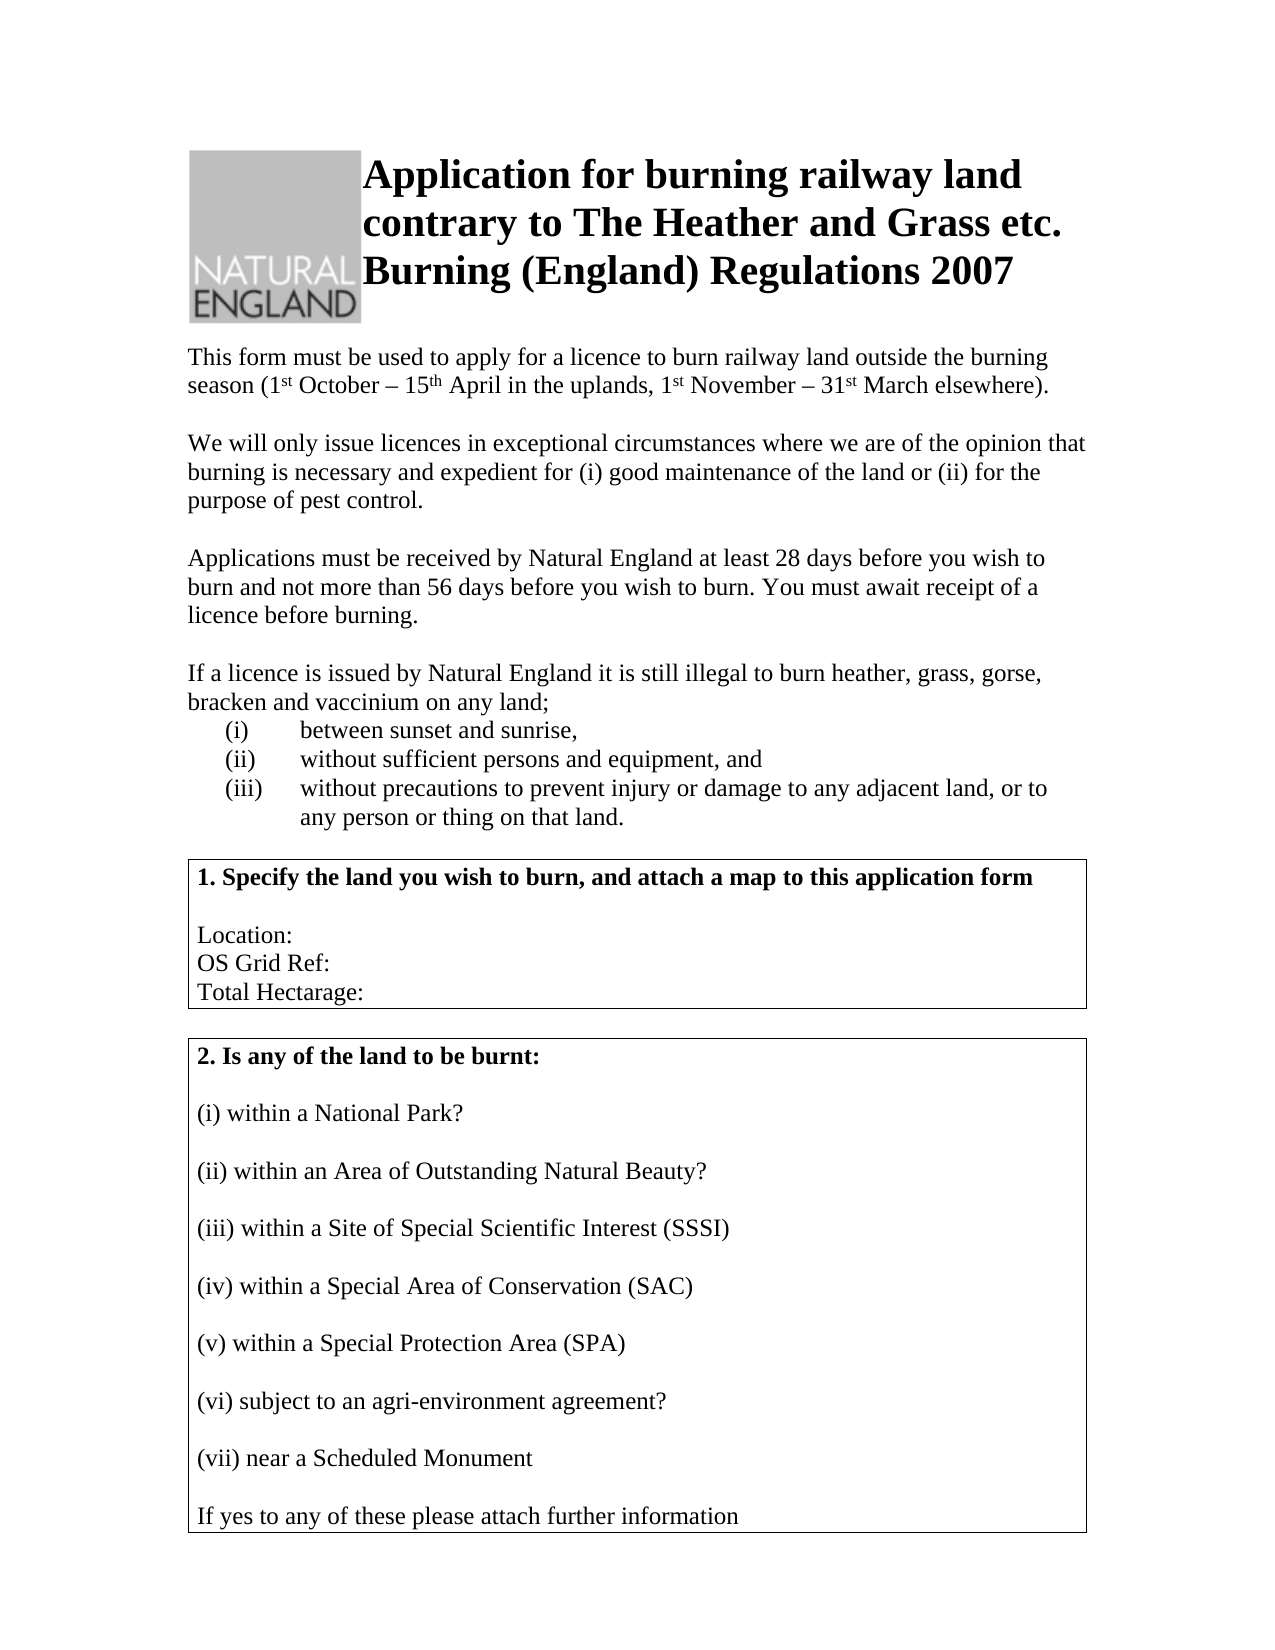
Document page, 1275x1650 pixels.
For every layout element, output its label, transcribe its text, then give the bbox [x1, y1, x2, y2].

text (i) within a National Park? [189, 1095, 1086, 1127]
text We will only issue licences in exceptional circumstances where we are of the opinion that burning is necessary and expedient for (i) good maintenance of the land or (ii) for the purpose of pest control. [187, 428, 1087, 514]
text OS Grid Ref: [189, 945, 1086, 974]
text (vi) subject to an agri-environment agreement? [189, 1383, 1086, 1415]
text If yes to any of these please attach further information [189, 1498, 1086, 1532]
list between sunset and sunrise, [225, 715, 1087, 744]
text 1. Specify the land you wish to burn, and attach a map to this application form [189, 860, 1086, 891]
list without precautions to prevent injury or damage to any adjacent land, or to any person or thing on that land. [225, 773, 1087, 830]
text 2. Is any of the land to be burnt: [189, 1039, 1086, 1070]
text This form must be used to apply for a licence to burn railway land outside the burning season (1st October – 15th April in the uplands, 1st November – 31st March elsewhere). [187, 342, 1087, 399]
text Applications must be received by Natural England at least 28 days before you wish to burn and not more than 56 days before you wish to burn. You must await receipt of a licence before burning. [187, 543, 1087, 629]
text (ii) within an Area of Outstanding Natural Beauty? [189, 1153, 1086, 1185]
list without sufficient persons and equipment, and [225, 744, 1087, 773]
text If a licence is issued by Natural England it is still illegal to burn heather, grass, gorse, bracken and vaccinium on any land; [187, 658, 1087, 715]
text (iv) within a Special Area of Conservation (SAC) [189, 1268, 1086, 1300]
text (vii) near a Scheduled Monument [189, 1440, 1086, 1472]
text Application for burning railway land contrary to The Heather and Grass etc. Burning (England) Regulations 2007 [363, 150, 1087, 294]
text Location: [189, 917, 1086, 945]
text Total Hectarage: [189, 974, 1086, 1008]
text (v) within a Special Protection Area (SPA) [189, 1325, 1086, 1357]
text (iii) within a Site of Special Scientific Interest (SSSI) [189, 1210, 1086, 1242]
